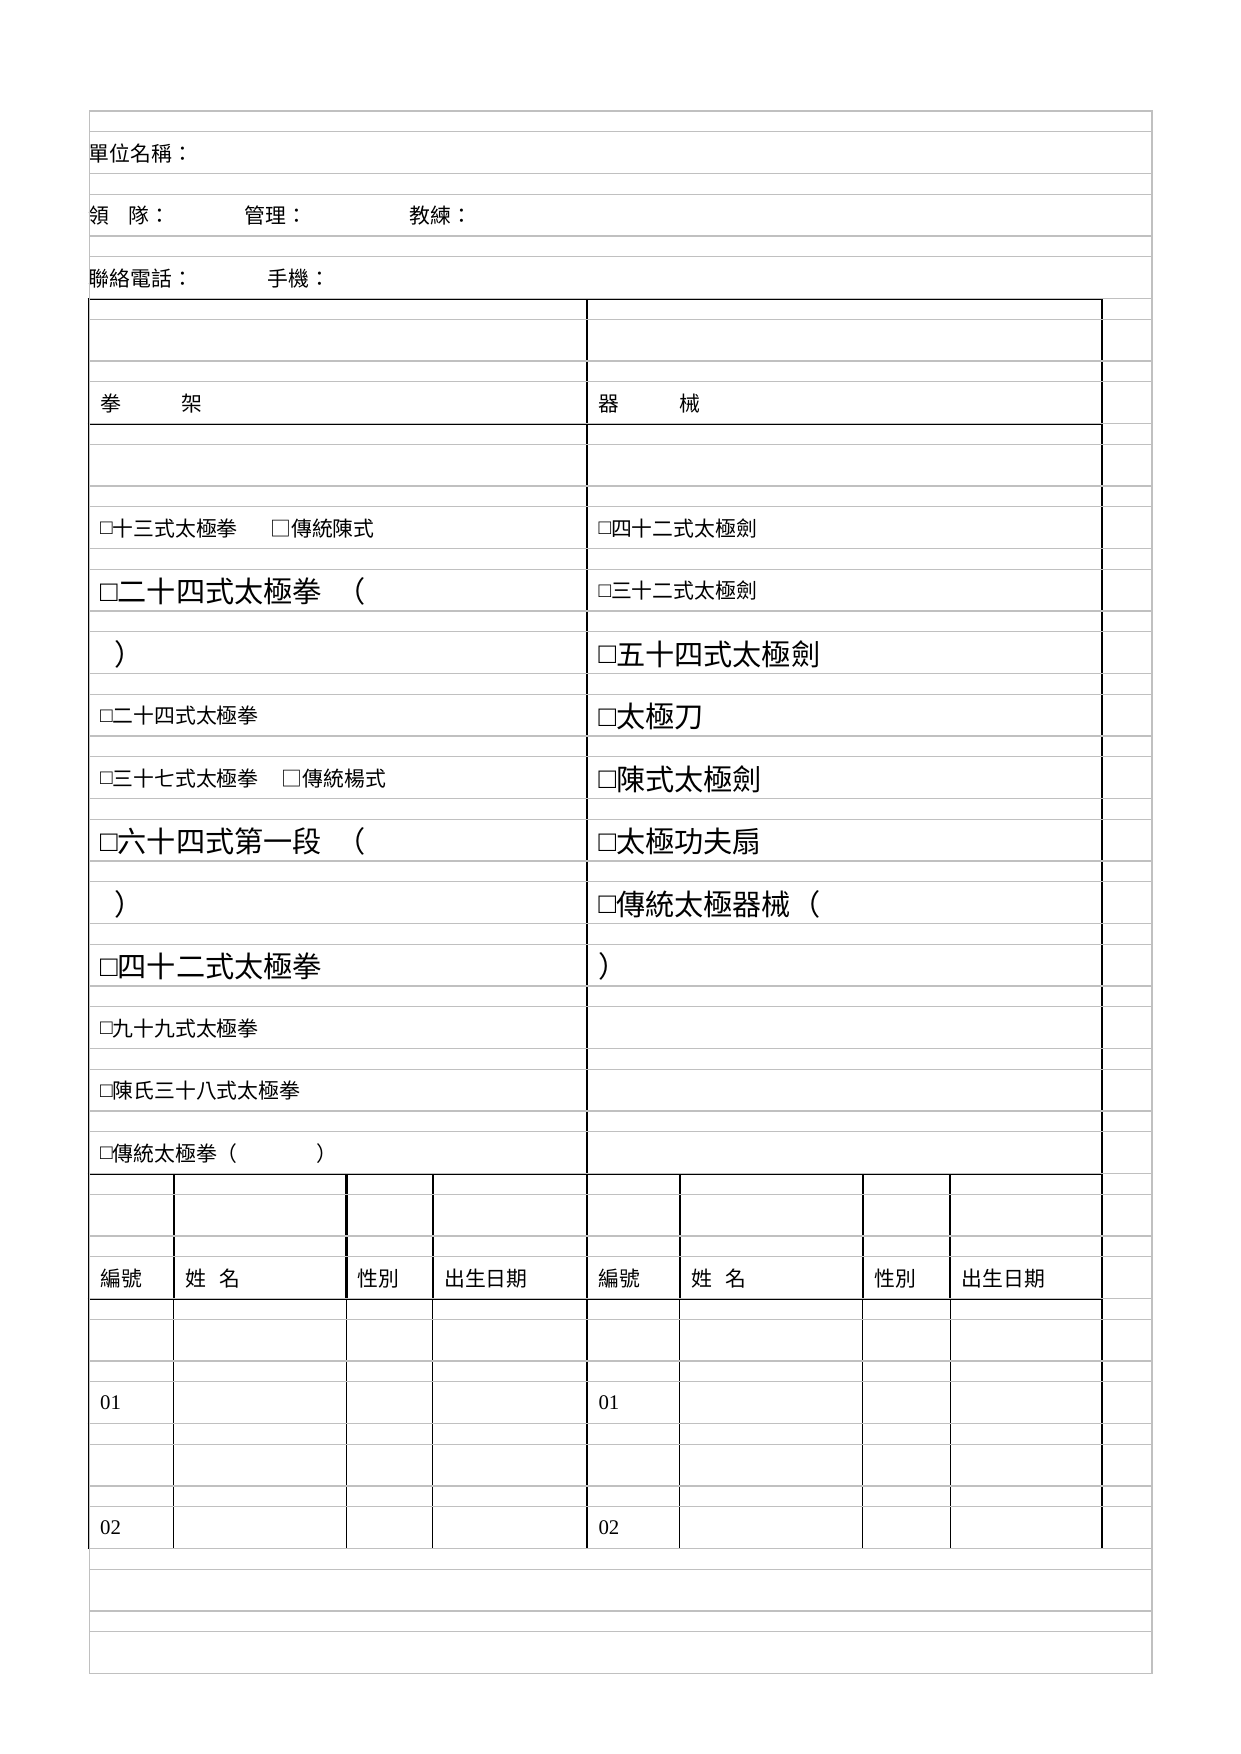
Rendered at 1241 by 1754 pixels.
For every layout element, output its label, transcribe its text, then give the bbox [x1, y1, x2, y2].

table_cell [90, 1487, 173, 1506]
table_cell [951, 1320, 1101, 1360]
table_cell [90, 987, 586, 1006]
table_cell [433, 1320, 586, 1360]
table_cell [175, 1237, 345, 1256]
table_cell [90, 425, 586, 444]
table_cell [588, 1424, 679, 1444]
table_cell □五十四式太極劍 [588, 632, 1101, 673]
table_header [90, 300, 586, 319]
table_cell [433, 1507, 586, 1548]
table_cell [951, 1487, 1101, 1506]
table_cell [588, 1049, 1101, 1069]
table_cell [951, 1445, 1101, 1485]
table_cell [175, 1195, 345, 1235]
table_cell [433, 1362, 586, 1381]
table_cell [864, 1237, 949, 1256]
table_cell [174, 1320, 346, 1360]
table_cell [433, 1424, 586, 1444]
table_cell 01 [90, 1382, 173, 1423]
table_header [90, 320, 586, 360]
table_cell [433, 1300, 586, 1319]
table_cell [174, 1424, 346, 1444]
table_cell [588, 1362, 679, 1381]
table_cell [90, 1195, 173, 1235]
table_cell 出生日期 [434, 1257, 586, 1298]
table_cell [588, 1070, 1101, 1110]
table_cell [174, 1362, 346, 1381]
table_cell [175, 1175, 345, 1194]
table_cell [863, 1507, 950, 1548]
table_cell [90, 924, 586, 944]
table_header 器 械 [588, 382, 1101, 423]
table_cell [864, 1195, 949, 1235]
table_cell [434, 1195, 586, 1235]
table_cell [588, 1487, 679, 1506]
table_cell □十三式太極拳 □傳統陳式 [90, 507, 586, 548]
table_cell ） [588, 945, 1101, 985]
table_cell [90, 1112, 586, 1131]
table_cell [433, 1487, 586, 1506]
table_cell □傳統太極器械（ [588, 882, 1101, 923]
table_cell [347, 1362, 432, 1381]
table_cell 編號 [90, 1257, 173, 1298]
table_cell [433, 1382, 586, 1423]
table_cell 性別 [348, 1257, 432, 1298]
table_cell [863, 1382, 950, 1423]
table_cell [588, 1007, 1101, 1048]
table_header [588, 320, 1101, 360]
table_cell [588, 1195, 679, 1235]
table_cell [681, 1175, 862, 1194]
table_cell [863, 1424, 950, 1444]
table_cell [681, 1195, 862, 1235]
table_cell □六十四式第一段 （ [90, 820, 586, 860]
table_header [588, 300, 1101, 319]
table_cell [863, 1300, 950, 1319]
table_cell 02 [90, 1507, 173, 1548]
table_cell ） [90, 882, 586, 923]
table_cell [90, 487, 586, 506]
table_cell □陳式太極劍 [588, 757, 1101, 798]
table_header [90, 362, 586, 381]
table_cell [588, 1112, 1101, 1131]
table_cell [90, 549, 586, 569]
table_cell [347, 1300, 432, 1319]
table_cell [588, 987, 1101, 1006]
table_cell [864, 1175, 949, 1194]
table_cell □太極刀 [588, 695, 1101, 735]
table_cell [174, 1507, 346, 1548]
table_cell [90, 1175, 173, 1194]
table_cell [863, 1362, 950, 1381]
table_cell [951, 1382, 1101, 1423]
table_cell [90, 1362, 173, 1381]
table_cell [588, 549, 1101, 569]
table_cell [680, 1300, 862, 1319]
table_cell [863, 1487, 950, 1506]
table_cell □九十九式太極拳 [90, 1007, 586, 1048]
table_cell [680, 1382, 862, 1423]
table_cell [90, 737, 586, 756]
table_cell [951, 1175, 1101, 1194]
table_cell [174, 1300, 346, 1319]
table_cell [863, 1445, 950, 1485]
table_cell [681, 1237, 862, 1256]
table_cell [90, 612, 586, 631]
table_cell [347, 1320, 432, 1360]
table_cell [434, 1175, 586, 1194]
table_cell [951, 1237, 1101, 1256]
table_cell [588, 924, 1101, 944]
table_cell [347, 1382, 432, 1423]
table_cell [348, 1237, 432, 1256]
table_cell [588, 445, 1101, 485]
table_cell 性別 [864, 1257, 949, 1298]
table_cell □陳氏三十八式太極拳 [90, 1070, 586, 1110]
table_cell 編號 [588, 1257, 679, 1298]
table_cell [90, 1049, 586, 1069]
table_cell [174, 1445, 346, 1485]
table_cell □二十四式太極拳 [90, 695, 586, 735]
table_cell [588, 1237, 679, 1256]
table_cell [588, 1175, 679, 1194]
table_cell [347, 1507, 432, 1548]
table_header [588, 362, 1101, 381]
table_cell □四十二式太極劍 [588, 507, 1101, 548]
text [90, 237, 1151, 256]
table_cell [680, 1362, 862, 1381]
text 單位名稱： [90, 132, 1151, 173]
table_cell [347, 1487, 432, 1506]
table_cell [174, 1487, 346, 1506]
table_cell [680, 1320, 862, 1360]
table_cell [347, 1445, 432, 1485]
table_cell [951, 1507, 1101, 1548]
table_cell □三十七式太極拳 □傳統楊式 [90, 757, 586, 798]
text 聯絡電話： 手機： [90, 257, 1151, 298]
text [90, 174, 1151, 194]
table_cell [433, 1445, 586, 1485]
table_cell [588, 1132, 1101, 1173]
table_cell [951, 1300, 1101, 1319]
table_cell [588, 425, 1101, 444]
table_cell [588, 1300, 679, 1319]
text 領 隊： 管理： 教練： [90, 195, 1151, 235]
table_cell [863, 1320, 950, 1360]
table_cell [951, 1424, 1101, 1444]
table_cell [90, 674, 586, 694]
table_cell 01 [588, 1382, 679, 1423]
table_cell [588, 612, 1101, 631]
table_cell 出生日期 [951, 1257, 1101, 1298]
table_cell [90, 1237, 173, 1256]
table_cell [90, 799, 586, 819]
table_cell [348, 1195, 432, 1235]
table_cell [588, 1320, 679, 1360]
table_cell □四十二式太極拳 [90, 945, 586, 985]
table_cell [588, 487, 1101, 506]
table_cell [90, 1445, 173, 1485]
table_cell [951, 1195, 1101, 1235]
table_cell [951, 1362, 1101, 1381]
table_header 拳 架 [90, 382, 586, 423]
table_cell [588, 862, 1101, 881]
table_cell [588, 674, 1101, 694]
table_cell 姓 名 [175, 1257, 345, 1298]
table_cell □太極功夫扇 [588, 820, 1101, 860]
table_cell [90, 1424, 173, 1444]
table_cell [90, 445, 586, 485]
table_cell [680, 1487, 862, 1506]
text [90, 112, 1151, 131]
table_cell [434, 1237, 586, 1256]
table_cell 姓 名 [681, 1257, 862, 1298]
table_cell [680, 1507, 862, 1548]
table_cell [588, 737, 1101, 756]
table_cell [90, 862, 586, 881]
table_cell [588, 799, 1101, 819]
table_cell [680, 1424, 862, 1444]
table_cell [174, 1382, 346, 1423]
table_cell ） [90, 632, 586, 673]
table_cell [588, 1445, 679, 1485]
table_cell [90, 1300, 173, 1319]
table_cell □三十二式太極劍 [588, 570, 1101, 610]
table_cell [90, 1320, 173, 1360]
table_cell [680, 1445, 862, 1485]
table_cell [347, 1424, 432, 1444]
table_cell 02 [588, 1507, 679, 1548]
table_cell [348, 1175, 432, 1194]
table_cell □傳統太極拳（ ） [90, 1132, 586, 1173]
table_cell □二十四式太極拳 （ [90, 570, 586, 610]
